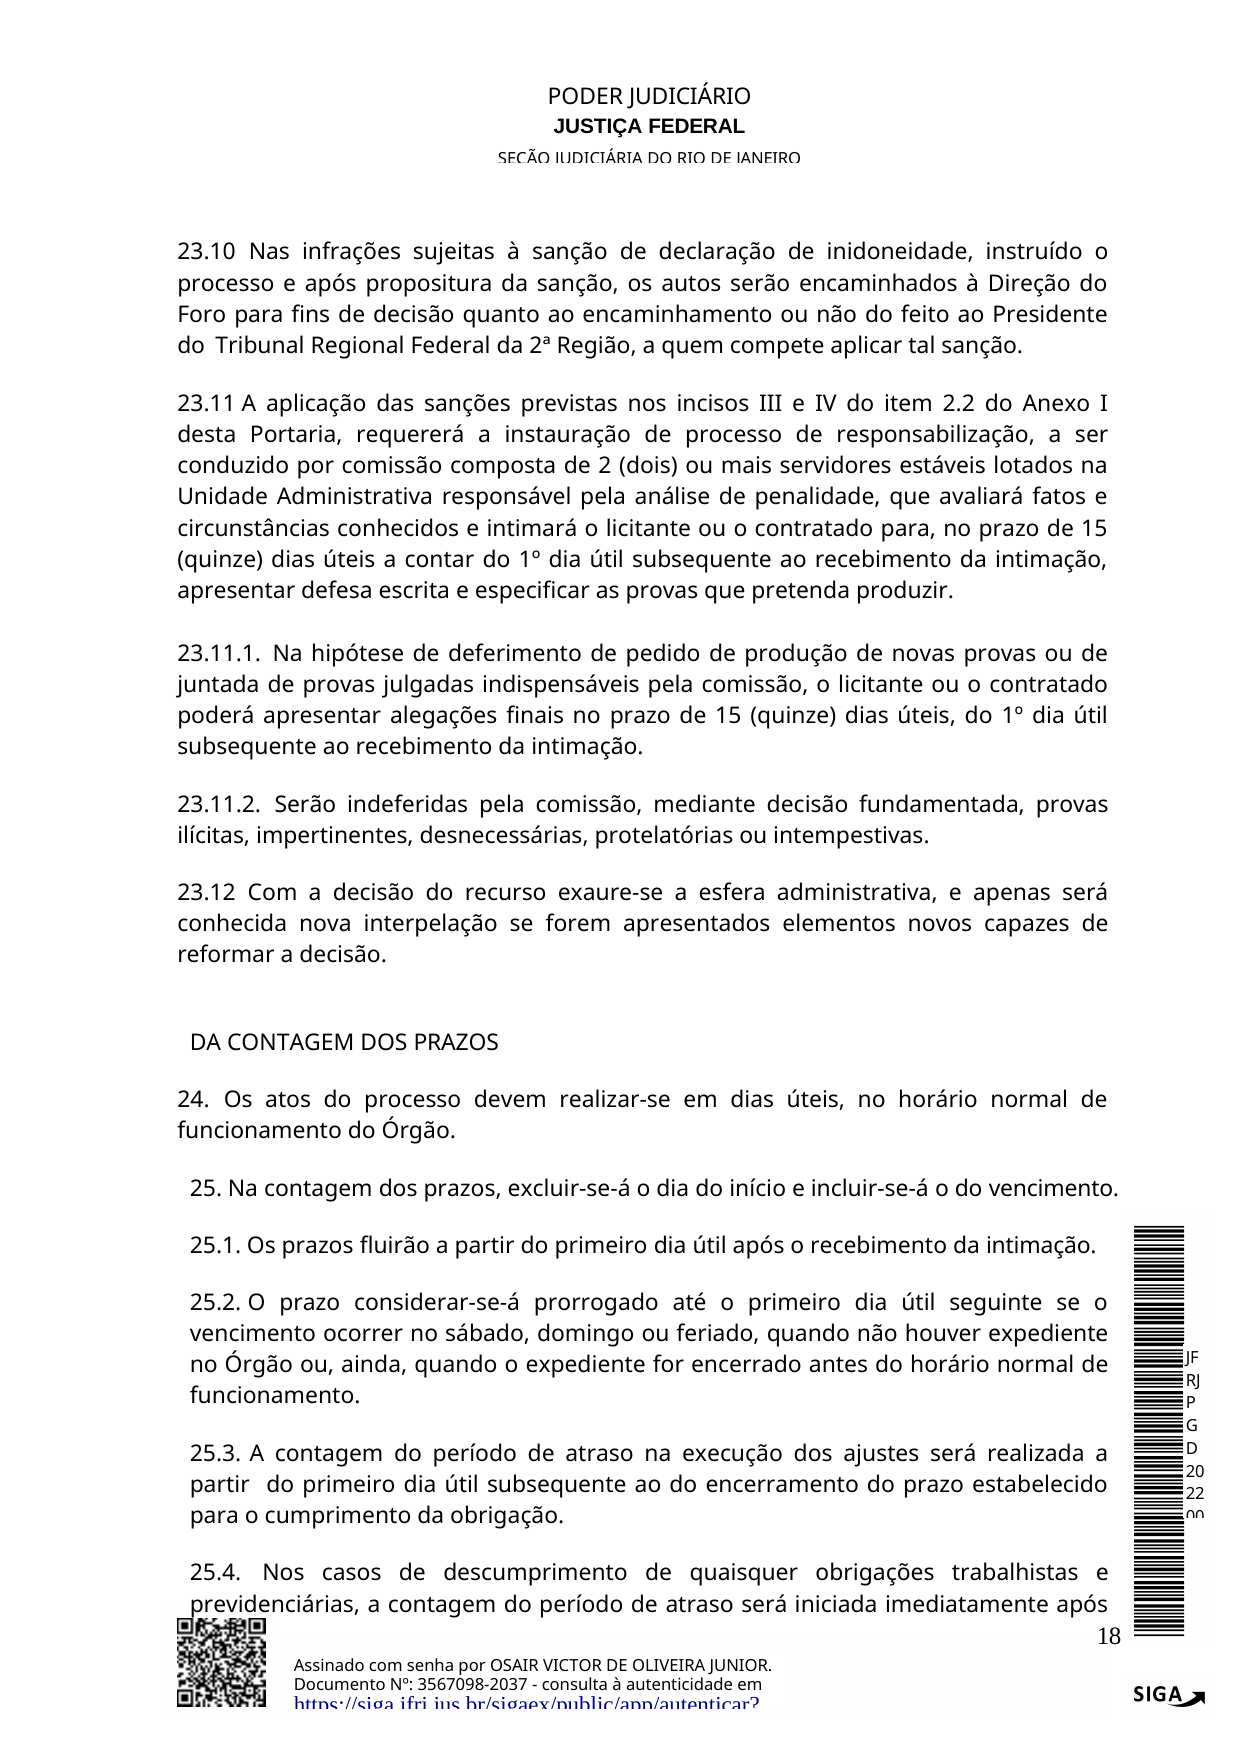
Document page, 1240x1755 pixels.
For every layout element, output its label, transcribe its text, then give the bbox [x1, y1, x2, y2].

list A aplicação das sanções previstas nos incisos III e IV do item 2.2 do Anexo I desta Portaria, requererá a instauração de processo de responsabilização, a ser conduzido por comissão composta de 2 (dois) ou mais servidores estáveis lotados na Unidade Administrativa responsável pela análise de penalidade, que avaliará fatos e circunstâncias conhecidos e intimará o licitante ou o contratado para, no prazo de 15 (quinze) dias úteis a contar do 1º dia útil subsequente ao recebimento da intimação, apresentar defesa escrita e especificar as provas que pretenda produzir. [177, 386, 1109, 605]
list Nos casos de descumprimento de quaisquer obrigações trabalhistas e previdenciárias, a contagem do período de atraso será iniciada imediatamente após [189, 1556, 1109, 1619]
text JFRJPGD202200034A [1186, 1346, 1206, 1518]
list Nas infrações sujeitas à sanção de declaração de inidoneidade, instruído o processo e após propositura da sanção, os autos serão encaminhados à Direção do Foro para fins de decisão quanto ao encaminhamento ou não do feito ao Presidente do Tribunal Regional Federal da 2ª Região, a quem compete aplicar tal sanção. [177, 235, 1109, 360]
list Na contagem dos prazos, excluir-se-á o dia do início e incluir-se-á o do vencimento. [189, 1172, 1122, 1203]
list O prazo considerar-se-á prorrogado até o primeiro dia útil seguinte se o vencimento ocorrer no sábado, domingo ou feriado, quando não houver expediente no Órgão ou, ainda, quando o expediente for encerrado antes do horário normal de funcionamento. [189, 1286, 1109, 1411]
list Os atos do processo devem realizar-se em dias úteis, no horário normal de funcionamento do Órgão. [177, 1083, 1109, 1146]
list Na hipótese de deferimento de pedido de produção de novas provas ou de juntada de provas julgadas indispensáveis pela comissão, o licitante ou o contratado poderá apresentar alegações finais no prazo de 15 (quinze) dias úteis, do 1º dia útil subsequente ao recebimento da intimação. [177, 637, 1109, 762]
list Serão indeferidas pela comissão, mediante decisão fundamentada, provas ilícitas, impertinentes, desnecessárias, protelatórias ou intempestivas. [177, 788, 1109, 850]
text DA CONTAGEM DOS PRAZOS [189, 1026, 1122, 1057]
list A contagem do período de atraso na execução dos ajustes será realizada a partir do primeiro dia útil subsequente ao do encerramento do prazo estabelecido para o cumprimento da obrigação. [189, 1436, 1109, 1530]
list Os prazos fluirão a partir do primeiro dia útil após o recebimento da intimação. [189, 1228, 1122, 1260]
list Com a decisão do recurso exaure-se a esfera administrativa, e apenas será conhecida nova interpelação se forem apresentados elementos novos capazes de reformar a decisão. [177, 876, 1109, 970]
